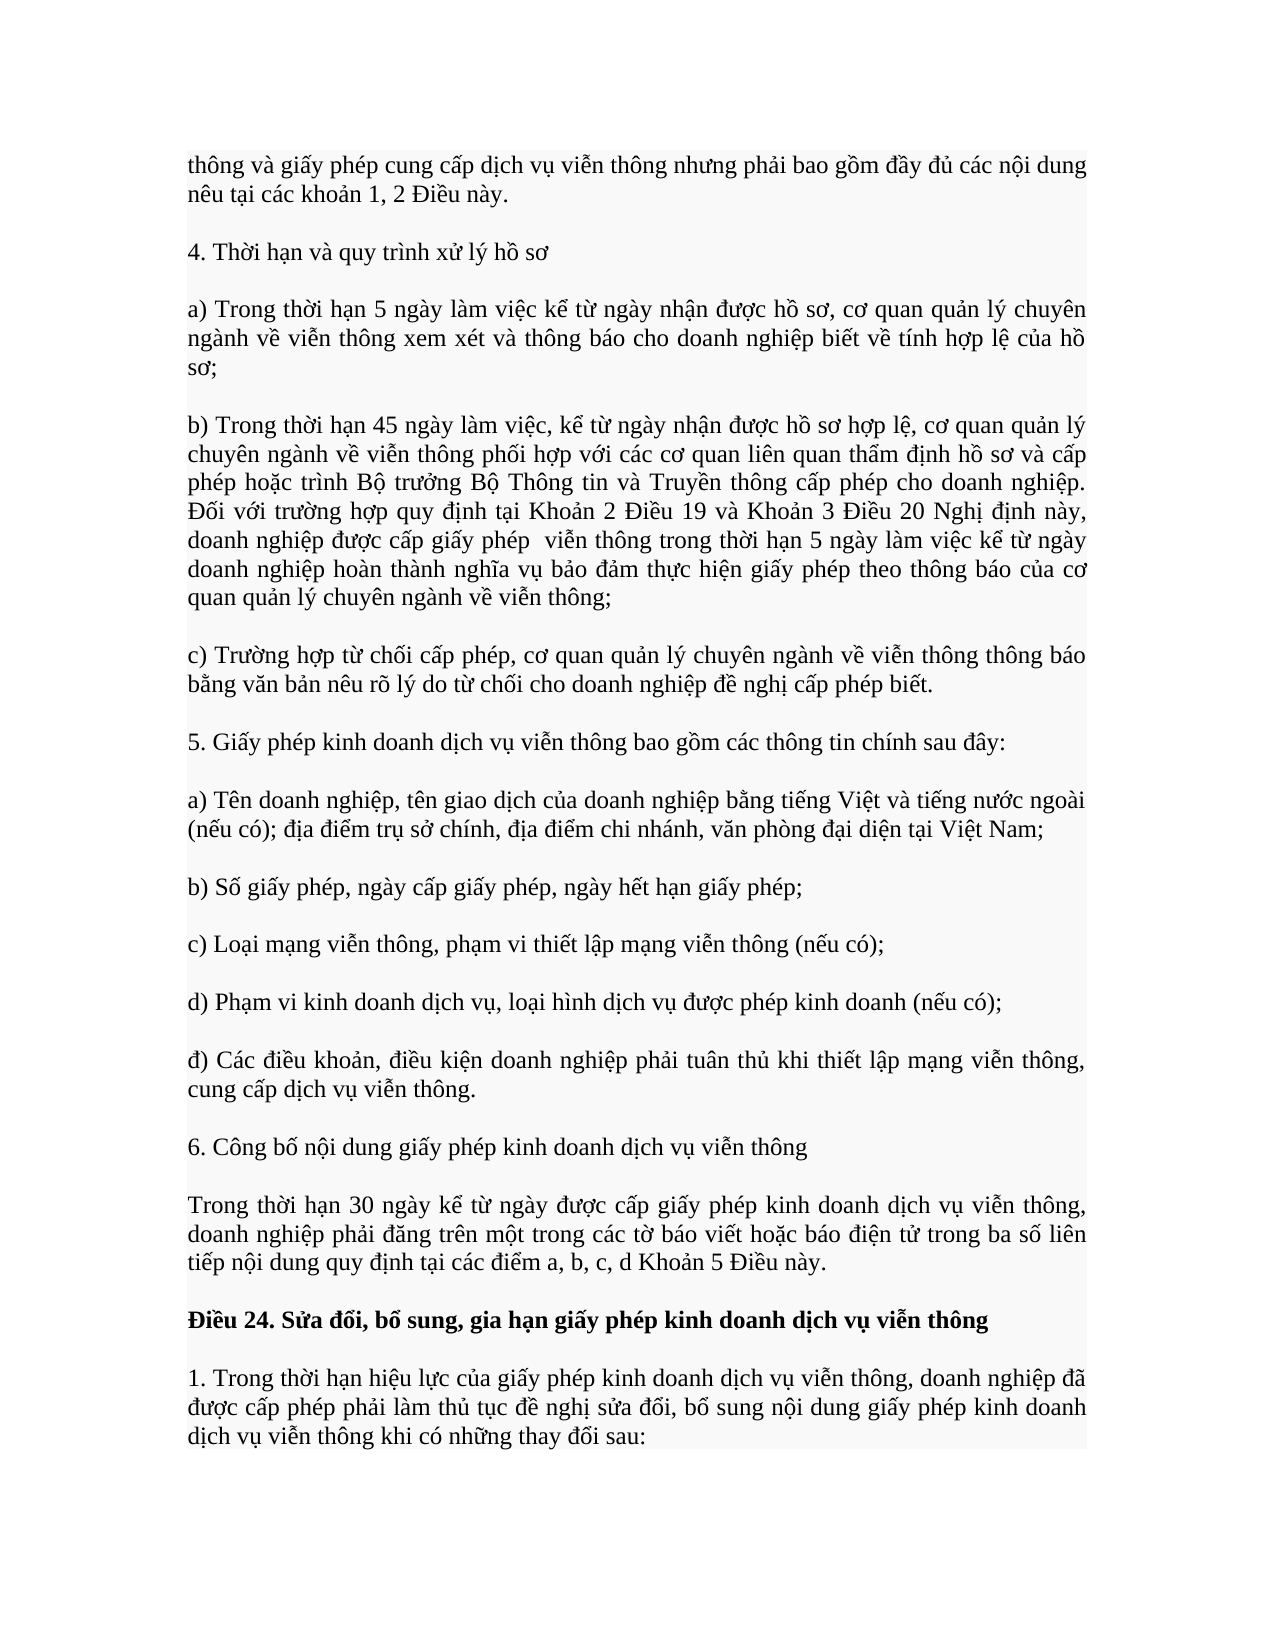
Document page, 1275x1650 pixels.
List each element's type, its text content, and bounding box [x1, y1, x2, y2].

text Điều 24. Sửa đổi, bổ sung, gia hạn giấy phép kinh doanh dịch vụ viễn thông [187, 1305, 1087, 1334]
text đ) Các điều khoản, điều kiện doanh nghiệp phải tuân thủ khi thiết lập mạng viễn thông, cung cấp dịch vụ viễn thông. [187, 1045, 1087, 1103]
text d) Phạm vi kinh doanh dịch vụ, loại hình dịch vụ được phép kinh doanh (nếu có); [187, 987, 1087, 1016]
text thông và giấy phép cung cấp dịch vụ viễn thông nhưng phải bao gồm đầy đủ các nội dung nêu tại các khoản 1, 2 Điều này. [187, 150, 1087, 207]
text b) Trong thời hạn 45 ngày làm việc, kể từ ngày nhận được hồ sơ hợp lệ, cơ quan quản lý chuyên ngành về viễn thông phối hợp với các cơ quan liên quan thẩm định hồ sơ và cấp phép hoặc trình Bộ trưởng Bộ Thông tin và Truyền thông cấp phép cho doanh nghiệp. Đối với trường hợp quy định tại Khoản 2 Điều 19 và Khoản 3 Điều 20 Nghị định này, doanh nghiệp được cấp giấy phép viễn thông trong thời hạn 5 ngày làm việc kể từ ngày doanh nghiệp hoàn thành nghĩa vụ bảo đảm thực hiện giấy phép theo thông báo của cơ quan quản lý chuyên ngành về viễn thông; [187, 410, 1087, 611]
text c) Trường hợp từ chối cấp phép, cơ quan quản lý chuyên ngành về viễn thông thông báo bằng văn bản nêu rõ lý do từ chối cho doanh nghiệp đề nghị cấp phép biết. [187, 640, 1087, 698]
text b) Số giấy phép, ngày cấp giấy phép, ngày hết hạn giấy phép; [187, 872, 1087, 900]
text a) Trong thời hạn 5 ngày làm việc kể từ ngày nhận được hồ sơ, cơ quan quản lý chuyên ngành về viễn thông xem xét và thông báo cho doanh nghiệp biết về tính hợp lệ của hồ sơ; [187, 294, 1087, 381]
text 6. Công bố nội dung giấy phép kinh doanh dịch vụ viễn thông [187, 1132, 1087, 1161]
text 5. Giấy phép kinh doanh dịch vụ viễn thông bao gồm các thông tin chính sau đây: [187, 727, 1087, 756]
text 4. Thời hạn và quy trình xử lý hồ sơ [187, 237, 1087, 265]
text Trong thời hạn 30 ngày kể từ ngày được cấp giấy phép kinh doanh dịch vụ viễn thông, doanh nghiệp phải đăng trên một trong các tờ báo viết hoặc báo điện tử trong ba số liên tiếp nội dung quy định tại các điểm a, b, c, d Khoản 5 Điều này. [187, 1190, 1087, 1276]
text c) Loại mạng viễn thông, phạm vi thiết lập mạng viễn thông (nếu có); [187, 929, 1087, 958]
text a) Tên doanh nghiệp, tên giao dịch của doanh nghiệp bằng tiếng Việt và tiếng nước ngoài (nếu có); địa điểm trụ sở chính, địa điểm chi nhánh, văn phòng đại diện tại Việt Nam; [187, 785, 1087, 842]
text 1. Trong thời hạn hiệu lực của giấy phép kinh doanh dịch vụ viễn thông, doanh nghiệp đã được cấp phép phải làm thủ tục đề nghị sửa đổi, bổ sung nội dung giấy phép kinh doanh dịch vụ viễn thông khi có những thay đổi sau: [187, 1363, 1087, 1449]
